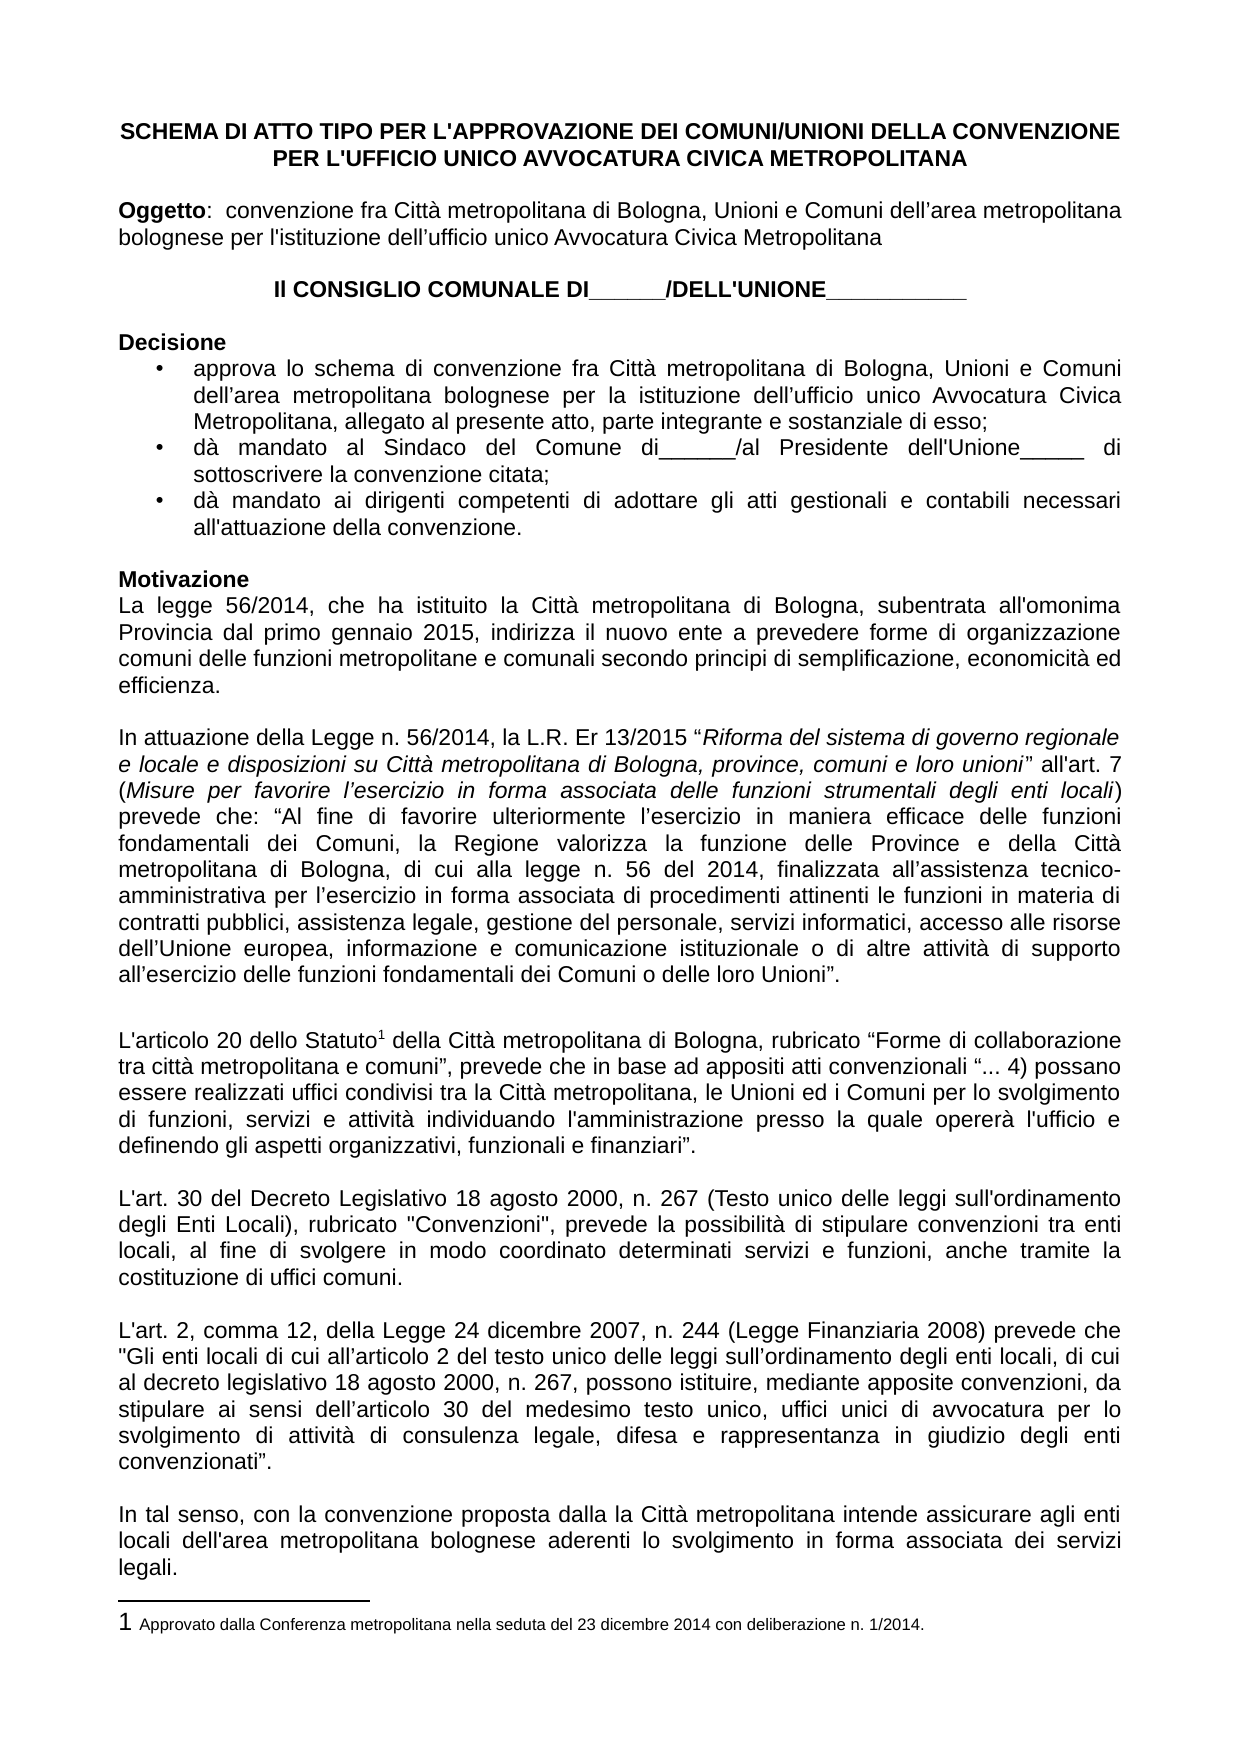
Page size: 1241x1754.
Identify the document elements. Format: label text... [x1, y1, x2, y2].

list approva lo schema di convenzione fra Città metropolitana di Bologna, Unioni e Comuni dell’area metropolitana bolognese per la istituzione dell’ufficio unico Avvocatura Civica Metropolitana, allegato al presente atto, parte integrante e sostanziale di esso; [156, 355, 1122, 434]
text Motivazione [118, 566, 1122, 592]
text L'articolo 20 dello Statuto della Città metropolitana di Bologna, rubricato “Forme di collaborazione tra città metropolitana e comuni”, prevede che in base ad appositi atti convenzionali “... 4) possano essere realizzati uffici condivisi tra la Città metropolitana, le Unioni ed i Comuni per lo svolgimento di funzioni, servizi e attività individuando l'amministrazione presso la quale opererà l'ufficio e definendo gli aspetti organizzativi, funzionali e finanziari”. [118, 1027, 1122, 1158]
list dà mandato al Sindaco del Comune di______/al Presidente dell'Unione_____ di sottoscrivere la convenzione citata; [156, 434, 1122, 487]
text L'art. 2, comma 12, della Legge 24 dicembre 2007, n. 244 (Legge Finanziaria 2008) prevede che "Gli enti locali di cui all’articolo 2 del testo unico delle leggi sull’ordinamento degli enti locali, di cui al decreto legislativo 18 agosto 2000, n. 267, possono istituire, mediante apposite convenzioni, da stipulare ai sensi dell’articolo 30 del medesimo testo unico, uffici unici di avvocatura per lo svolgimento di attività di consulenza legale, difesa e rappresentanza in giudizio degli enti convenzionati”. [118, 1317, 1122, 1475]
text Approvato dalla Conferenza metropolitana nella seduta del 23 dicembre 2014 con deliberazione n. 1/2014. [118, 1607, 1122, 1636]
text In tal senso, con la convenzione proposta dalla la Città metropolitana intende assicurare agli enti locali dell'area metropolitana bolognese aderenti lo svolgimento in forma associata dei servizi legali. [118, 1501, 1122, 1580]
text Oggetto: convenzione fra Città metropolitana di Bologna, Unioni e Comuni dell’area metropolitana bolognese per l'istituzione dell’ufficio unico Avvocatura Civica Metropolitana [118, 197, 1122, 250]
text Il CONSIGLIO COMUNALE DI______/DELL'UNIONE___________ [118, 276, 1122, 303]
text SCHEMA DI ATTO TIPO PER L'APPROVAZIONE DEI COMUNI/UNIONI DELLA CONVENZIONE PER L'UFFICIO UNICO AVVOCATURA CIVICA METROPOLITANA [118, 118, 1122, 171]
text Decisione [118, 329, 1122, 355]
text L'art. 30 del Decreto Legislativo 18 agosto 2000, n. 267 (Testo unico delle leggi sull'ordinamento degli Enti Locali), rubricato "Convenzioni", prevede la possibilità di stipulare convenzioni tra enti locali, al fine di svolgere in modo coordinato determinati servizi e funzioni, anche tramite la costituzione di uffici comuni. [118, 1185, 1122, 1290]
list dà mandato ai dirigenti competenti di adottare gli atti gestionali e contabili necessari all'attuazione della convenzione. [156, 487, 1122, 540]
text In attuazione della Legge n. 56/2014, la L.R. Er 13/2015 “Riforma del sistema di governo regionale e locale e disposizioni su Città metropolitana di Bologna, province, comuni e loro unioni” all'art. 7 (Misure per favorire l’esercizio in forma associata delle funzioni strumentali degli enti locali) prevede che: “Al fine di favorire ulteriormente l’esercizio in maniera efficace delle funzioni fondamentali dei Comuni, la Regione valorizza la funzione delle Province e della Città metropolitana di Bologna, di cui alla legge n. 56 del 2014, finalizzata all’assistenza tecnico-amministrativa per l’esercizio in forma associata di procedimenti attinenti le funzioni in materia di contratti pubblici, assistenza legale, gestione del personale, servizi informatici, accesso alle risorse dell’Unione europea, informazione e comunicazione istituzionale o di altre attività di supporto all’esercizio delle funzioni fondamentali dei Comuni o delle loro Unioni”. [118, 724, 1122, 988]
text La legge 56/2014, che ha istituito la Città metropolitana di Bologna, subentrata all'omonima Provincia dal primo gennaio 2015, indirizza il nuovo ente a prevedere forme di organizzazione comuni delle funzioni metropolitane e comunali secondo principi di semplificazione, economicità ed efficienza. [118, 592, 1122, 698]
